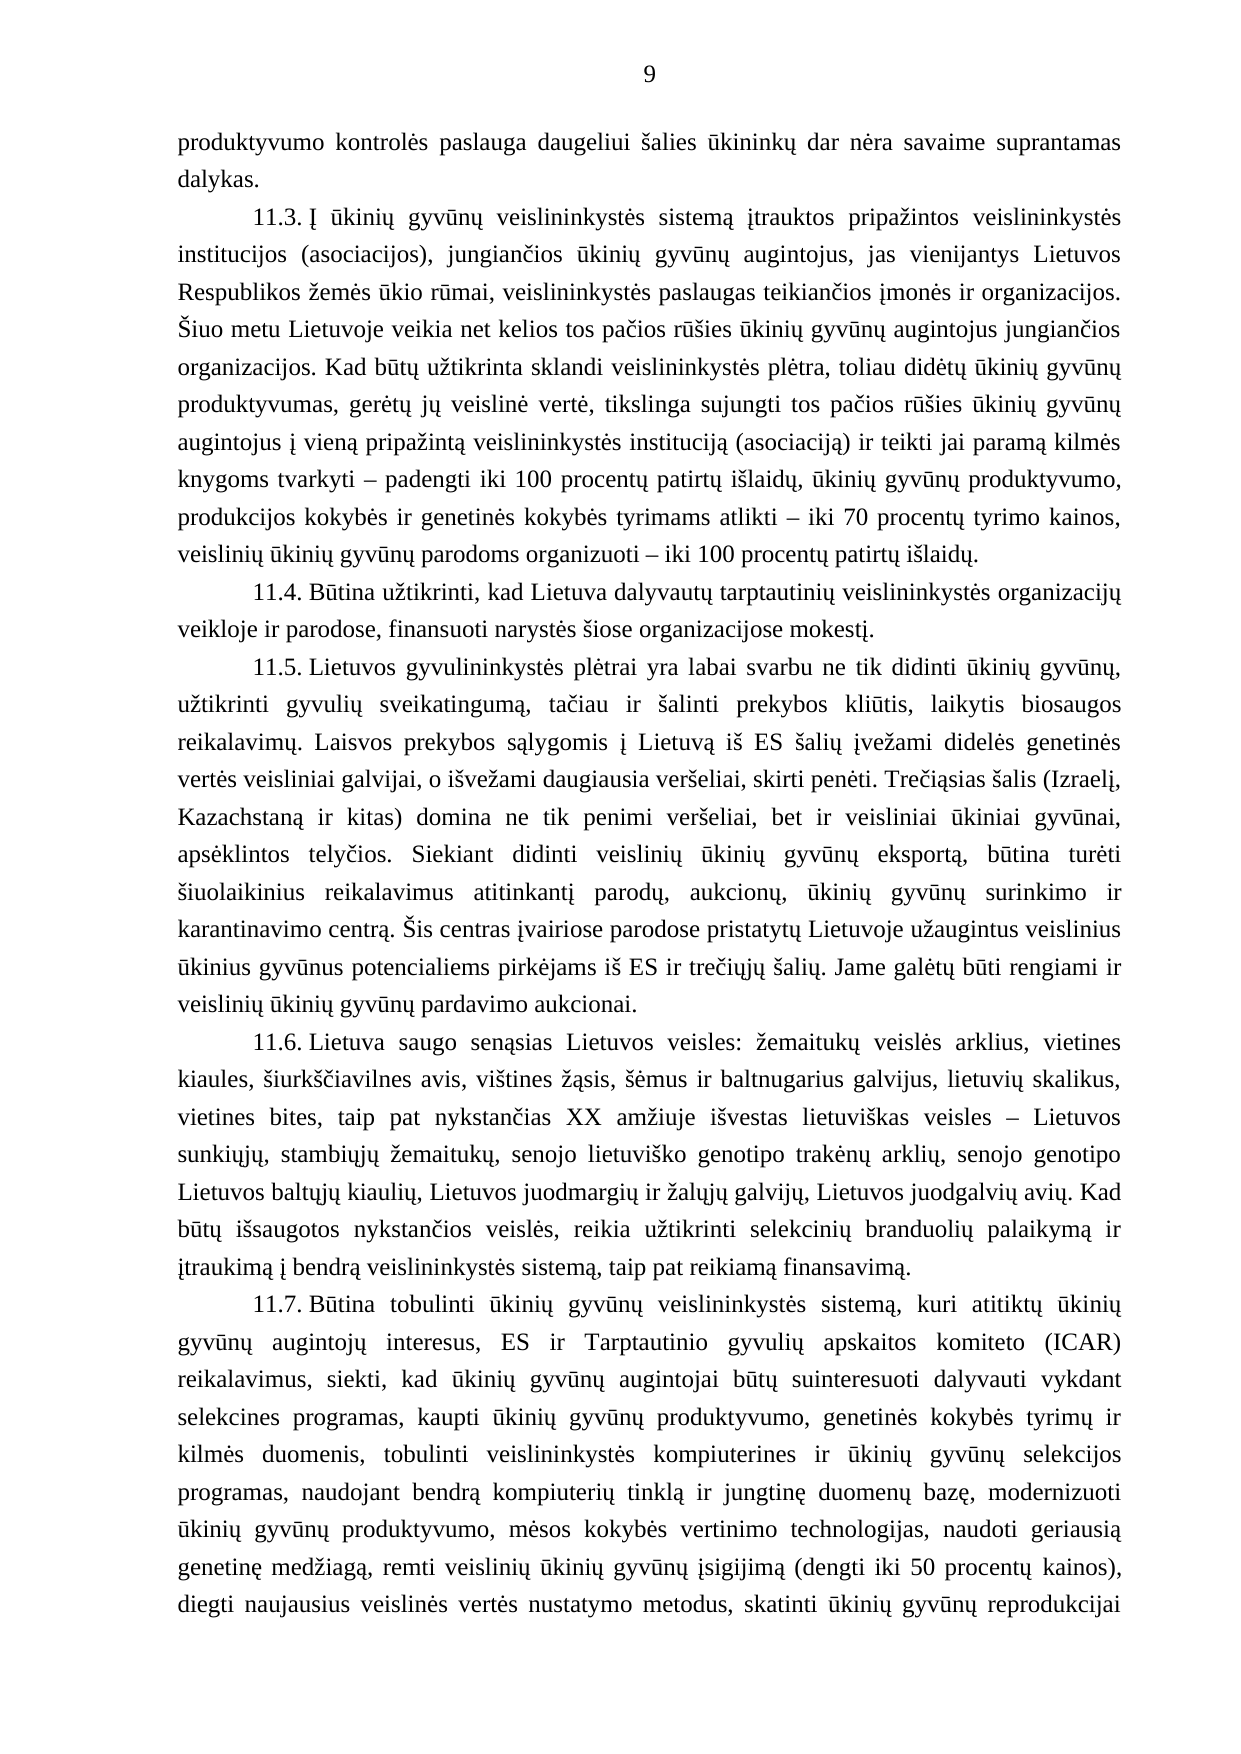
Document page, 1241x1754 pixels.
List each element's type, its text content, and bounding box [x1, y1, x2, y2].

text 11.3. Į ūkinių gyvūnų veislininkystės sistemą įtrauktos pripažintos veislininkystės institucijos (asociacijos), jungiančios ūkinių gyvūnų augintojus, jas vienijantys Lietuvos Respublikos žemės ūkio rūmai, veislininkystės paslaugas teikiančios įmonės ir organizacijos. Šiuo metu Lietuvoje veikia net kelios tos pačios rūšies ūkinių gyvūnų augintojus jungiančios organizacijos. Kad būtų užtikrinta sklandi veislininkystės plėtra, toliau didėtų ūkinių gyvūnų produktyvumas, gerėtų jų veislinė vertė, tikslinga sujungti tos pačios rūšies ūkinių gyvūnų augintojus į vieną pripažintą veislininkystės instituciją (asociaciją) ir teikti jai paramą kilmės knygoms tvarkyti – padengti iki 100 procentų patirtų išlaidų, ūkinių gyvūnų produktyvumo, produkcijos kokybės ir genetinės kokybės tyrimams atlikti – iki 70 procentų tyrimo kainos, veislinių ūkinių gyvūnų parodoms organizuoti – iki 100 procentų patirtų išlaidų. [177, 193, 1122, 568]
text 11.4. Būtina užtikrinti, kad Lietuva dalyvautų tarptautinių veislininkystės organizacijų veikloje ir parodose, finansuoti narystės šiose organizacijose mokestį. [177, 568, 1122, 643]
text 11.6. Lietuva saugo senąsias Lietuvos veisles: žemaitukų veislės arklius, vietines kiaules, šiurkščiavilnes avis, vištines žąsis, šėmus ir baltnugarius galvijus, lietuvių skalikus, vietines bites, taip pat nykstančias XX amžiuje išvestas lietuviškas veisles – Lietuvos sunkiųjų, stambiųjų žemaitukų, senojo lietuviško genotipo trakėnų arklių, senojo genotipo Lietuvos baltųjų kiaulių, Lietuvos juodmargių ir žalųjų galvijų, Lietuvos juodgalvių avių. Kad būtų išsaugotos nykstančios veislės, reikia užtikrinti selekcinių branduolių palaikymą ir įtraukimą į bendrą veislininkystės sistemą, taip pat reikiamą finansavimą. [177, 1018, 1122, 1281]
text 11.5. Lietuvos gyvulininkystės plėtrai yra labai svarbu ne tik didinti ūkinių gyvūnų, užtikrinti gyvulių sveikatingumą, tačiau ir šalinti prekybos kliūtis, laikytis biosaugos reikalavimų. Laisvos prekybos sąlygomis į Lietuvą iš ES šalių įvežami didelės genetinės vertės veisliniai galvijai, o išvežami daugiausia veršeliai, skirti penėti. Trečiąsias šalis (Izraelį, Kazachstaną ir kitas) domina ne tik penimi veršeliai, bet ir veisliniai ūkiniai gyvūnai, apsėklintos telyčios. Siekiant didinti veislinių ūkinių gyvūnų eksportą, būtina turėti šiuolaikinius reikalavimus atitinkantį parodų, aukcionų, ūkinių gyvūnų surinkimo ir karantinavimo centrą. Šis centras įvairiose parodose pristatytų Lietuvoje užaugintus veislinius ūkinius gyvūnus potencialiems pirkėjams iš ES ir trečiųjų šalių. Jame galėtų būti rengiami ir veislinių ūkinių gyvūnų pardavimo aukcionai. [177, 643, 1122, 1018]
text produktyvumo kontrolės paslauga daugeliui šalies ūkininkų dar nėra savaime suprantamas dalykas. [177, 118, 1122, 193]
text 11.7. Būtina tobulinti ūkinių gyvūnų veislininkystės sistemą, kuri atitiktų ūkinių gyvūnų augintojų interesus, ES ir Tarptautinio gyvulių apskaitos komiteto (ICAR) reikalavimus, siekti, kad ūkinių gyvūnų augintojai būtų suinteresuoti dalyvauti vykdant selekcines programas, kaupti ūkinių gyvūnų produktyvumo, genetinės kokybės tyrimų ir kilmės duomenis, tobulinti veislininkystės kompiuterines ir ūkinių gyvūnų selekcijos programas, naudojant bendrą kompiuterių tinklą ir jungtinę duomenų bazę, modernizuoti ūkinių gyvūnų produktyvumo, mėsos kokybės vertinimo technologijas, naudoti geriausią genetinę medžiagą, remti veislinių ūkinių gyvūnų įsigijimą (dengti iki 50 procentų kainos), diegti naujausius veislinės vertės nustatymo metodus, skatinti ūkinių gyvūnų reprodukcijai [177, 1281, 1122, 1618]
